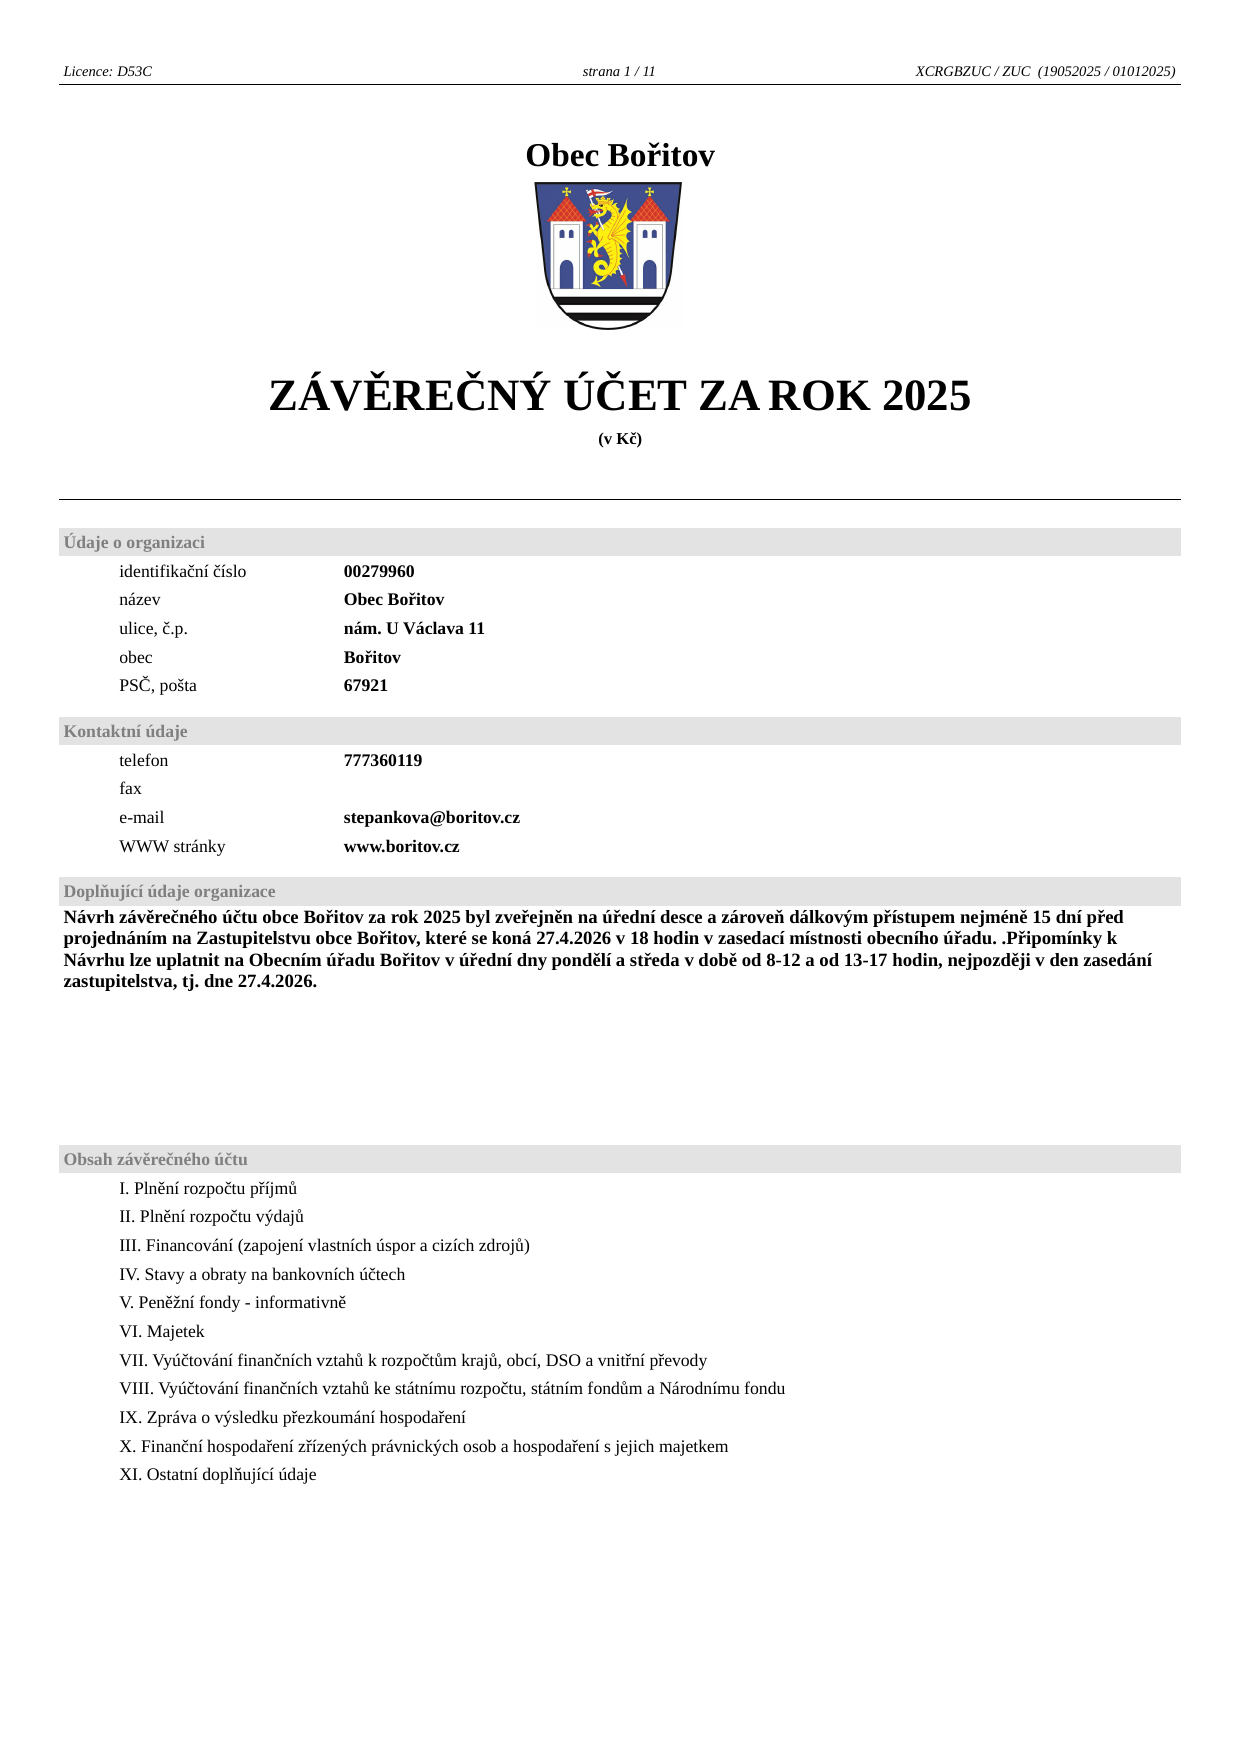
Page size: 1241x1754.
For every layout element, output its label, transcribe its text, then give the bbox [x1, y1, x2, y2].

table_cell [59, 1403, 115, 1431]
table_cell I. Plnění rozpočtu příjmů [115, 1174, 1181, 1202]
table_cell [171, 225, 534, 271]
table_cell [59, 225, 171, 271]
table_cell e-mail [115, 803, 339, 831]
table_cell Doplňující údaje organizace [59, 877, 1181, 906]
table_cell [59, 643, 115, 671]
table_cell ulice, č.p. [115, 614, 339, 642]
table_cell [59, 671, 115, 700]
table_cell [59, 178, 530, 225]
table_cell [59, 1128, 1181, 1145]
table_cell [171, 318, 1069, 365]
table_header XCRGBZUC / ZUC (19052025 / 01012025) [844, 59, 1181, 84]
table_cell [530, 178, 710, 225]
table_cell [1069, 318, 1181, 365]
table_cell [59, 131, 171, 178]
table_cell Návrh závěrečného účtu obce Bořitov za rok 2025 byl zveřejněn na úřední desce a zároveň dálkovým přístupem nejméně 15 dní před projednáním na Zastupitelstvu obce Bořitov, které se koná 27.4.2026 v 18 hodin v zasedací místnosti obecního úřadu. .Připomínky k Návrhu lze uplatnit na Obecním úřadu Bořitov v úřední dny pondělí a středa v době od 8-12 a od 13-17 hodin, nejpozději v den zasedání zastupitelstva, tj. dne 27.4.2026. [59, 906, 1181, 992]
table_cell VI. Majetek [115, 1317, 1181, 1345]
table_cell WWW stránky [115, 831, 339, 860]
table_cell název [115, 585, 339, 614]
table_cell III. Financování (zapojení vlastních úspor a cizích zdrojů) [115, 1231, 1181, 1259]
table_cell [59, 1111, 1181, 1128]
table_cell [59, 860, 1181, 877]
table_cell XI. Ostatní doplňující údaje [115, 1460, 1181, 1488]
table_cell obec [115, 643, 339, 671]
table_cell [59, 1288, 115, 1317]
table_cell [59, 318, 171, 365]
table_cell Obec Bořitov [171, 131, 1069, 178]
table_cell [59, 1231, 115, 1259]
table_cell [59, 700, 1181, 717]
table_cell (v Kč) [171, 425, 1069, 452]
table_cell [59, 556, 115, 585]
table_cell [59, 614, 115, 642]
table_cell ZÁVĚREČNÝ ÚČET ZA ROK 2025 [171, 365, 1069, 424]
table_cell [59, 1043, 1181, 1060]
table_cell 67921 [340, 671, 1181, 700]
table_cell [59, 803, 115, 831]
table_cell [59, 585, 115, 614]
table_cell IX. Zpráva o výsledku přezkoumání hospodaření [115, 1403, 1181, 1431]
table_cell V. Peněžní fondy - informativně [115, 1288, 1181, 1317]
table_cell [1069, 271, 1181, 318]
table_header Licence: D53C [59, 59, 396, 84]
table_cell II. Plnění rozpočtu výdajů [115, 1202, 1181, 1231]
table_cell [59, 271, 171, 318]
table_cell [59, 831, 115, 860]
table_cell [59, 745, 115, 774]
table_cell [59, 1060, 1181, 1077]
table_cell [682, 271, 1069, 318]
table_cell [59, 1077, 1181, 1094]
table_cell [59, 992, 1181, 1009]
table_cell 777360119 [340, 745, 1181, 774]
table_cell fax [115, 774, 339, 803]
table_cell VIII. Vyúčtování finančních vztahů ke státnímu rozpočtu, státním fondům a Národnímu fondu [115, 1374, 1181, 1403]
table_cell [59, 1374, 115, 1403]
table_cell Údaje o organizaci [59, 528, 1181, 556]
table_cell [59, 500, 1181, 528]
table_cell [59, 1094, 1181, 1111]
table_cell Bořitov [340, 643, 1181, 671]
table_cell [59, 774, 115, 803]
table_cell nám. U Václava 11 [340, 614, 1181, 642]
table_cell [59, 425, 171, 452]
table_cell [171, 271, 534, 318]
table_cell [59, 1317, 115, 1345]
table_cell [1069, 452, 1181, 499]
table_cell telefon [115, 745, 339, 774]
table_cell IV. Stavy a obraty na bankovních účtech [115, 1259, 1181, 1288]
table_cell VII. Vyúčtování finančních vztahů k rozpočtům krajů, obcí, DSO a vnitřní převody [115, 1345, 1181, 1374]
table_cell Obsah závěrečného účtu [59, 1145, 1181, 1173]
table_cell [710, 178, 1181, 225]
table_cell [171, 452, 1069, 499]
table_cell [59, 85, 1181, 131]
table_cell [59, 1431, 115, 1460]
table_cell [59, 1460, 115, 1488]
table_cell [59, 1345, 115, 1374]
table_cell [1069, 225, 1181, 271]
table_cell [59, 1174, 115, 1202]
table_cell [1069, 425, 1181, 452]
table_cell [59, 1009, 1181, 1026]
table_cell 00279960 [340, 556, 1181, 585]
table_cell www.boritov.cz [340, 831, 1181, 860]
table_cell Kontaktní údaje [59, 717, 1181, 745]
table_cell X. Finanční hospodaření zřízených právnických osob a hospodaření s jejich majetkem [115, 1431, 1181, 1460]
table_cell [1069, 365, 1181, 424]
table_cell [340, 774, 1181, 803]
table_cell stepankova@boritov.cz [340, 803, 1181, 831]
table_cell Obec Bořitov [340, 585, 1181, 614]
table_cell identifikační číslo [115, 556, 339, 585]
table_cell [59, 1259, 115, 1288]
table_cell [59, 365, 171, 424]
table_cell PSČ, pošta [115, 671, 339, 700]
table_cell [59, 1026, 1181, 1043]
table_cell [59, 452, 171, 499]
table_cell [59, 1202, 115, 1231]
table_cell [1069, 131, 1181, 178]
table_cell [682, 225, 1069, 271]
table_header strana 1 / 12 [396, 59, 844, 84]
